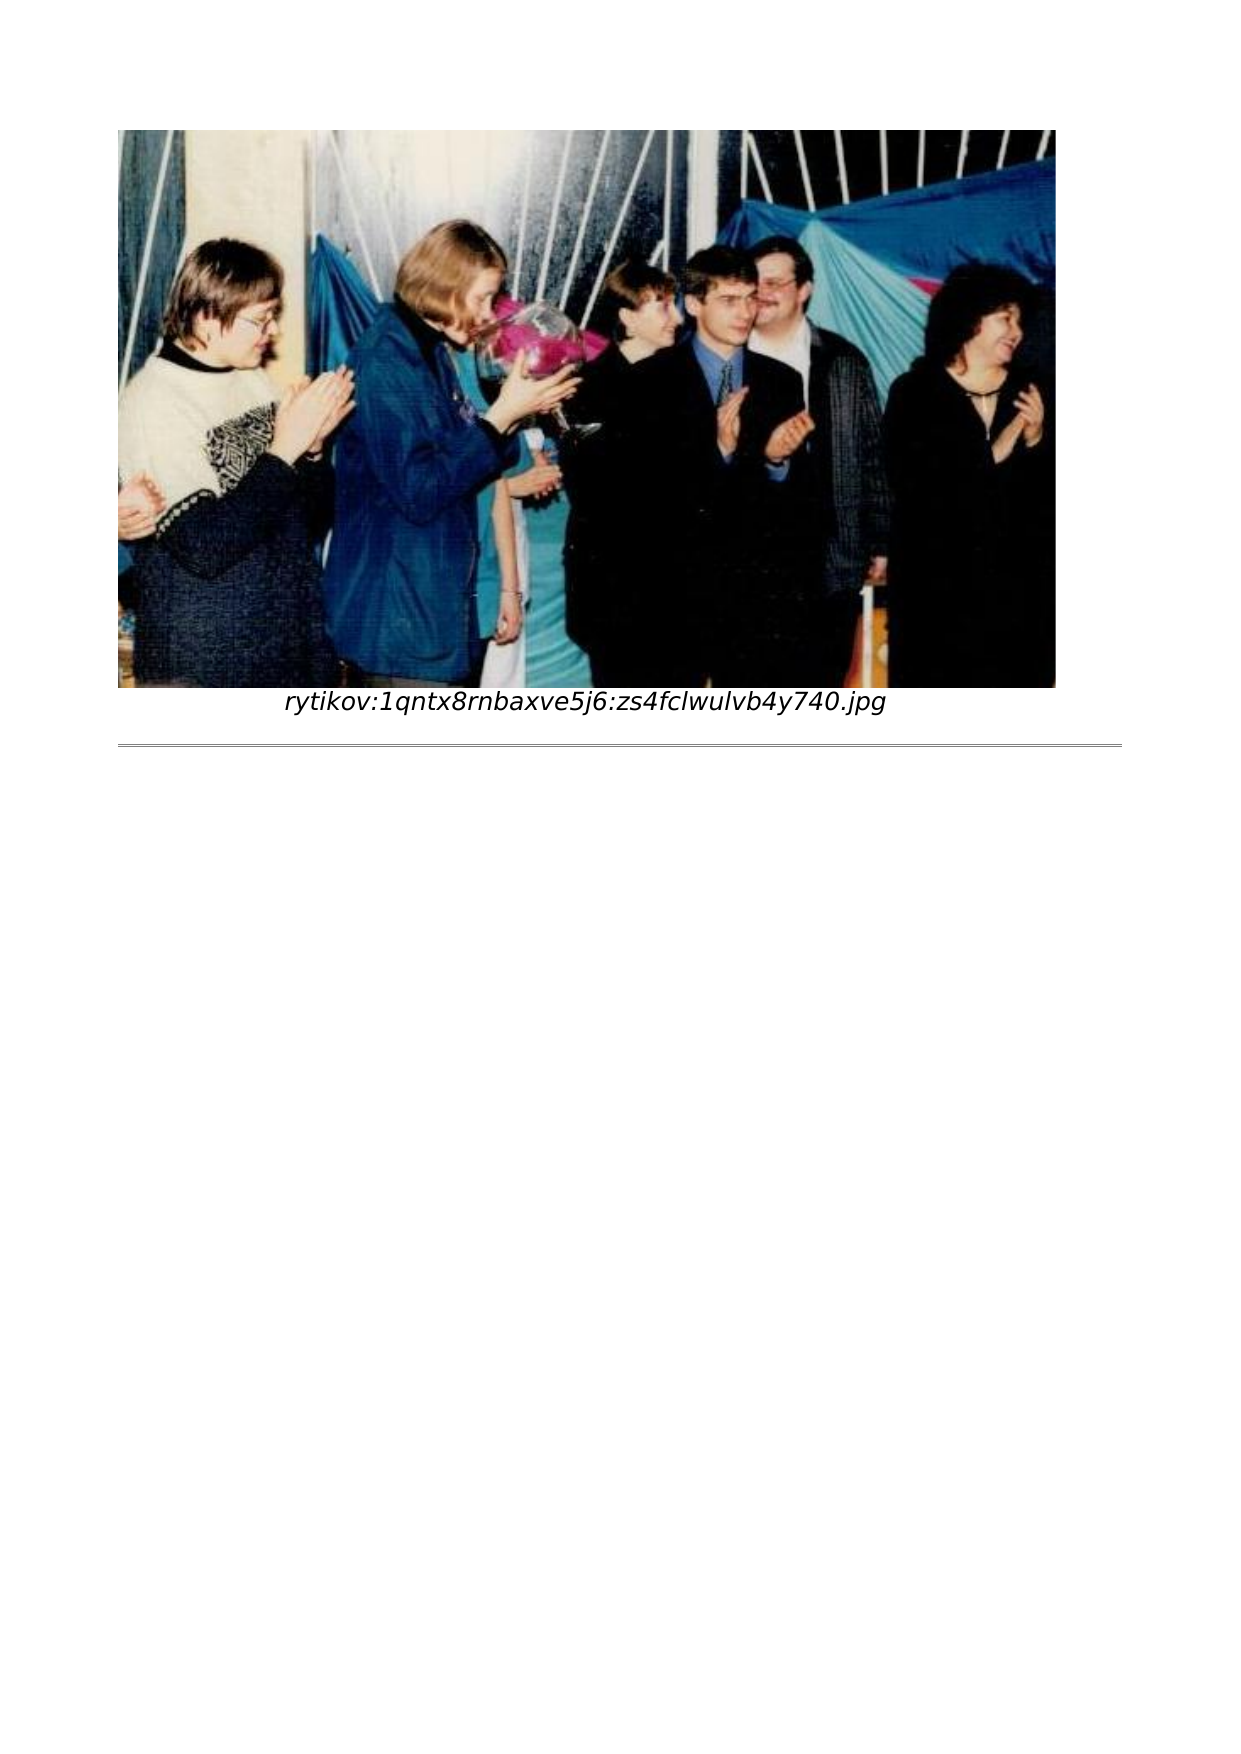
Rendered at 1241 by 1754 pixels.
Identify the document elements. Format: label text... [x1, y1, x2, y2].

picture [118, 130, 1056, 688]
text rytikov:1qntx8rnbaxve5j6:zs4fclwulvb4y740.jpg [118, 688, 1056, 717]
